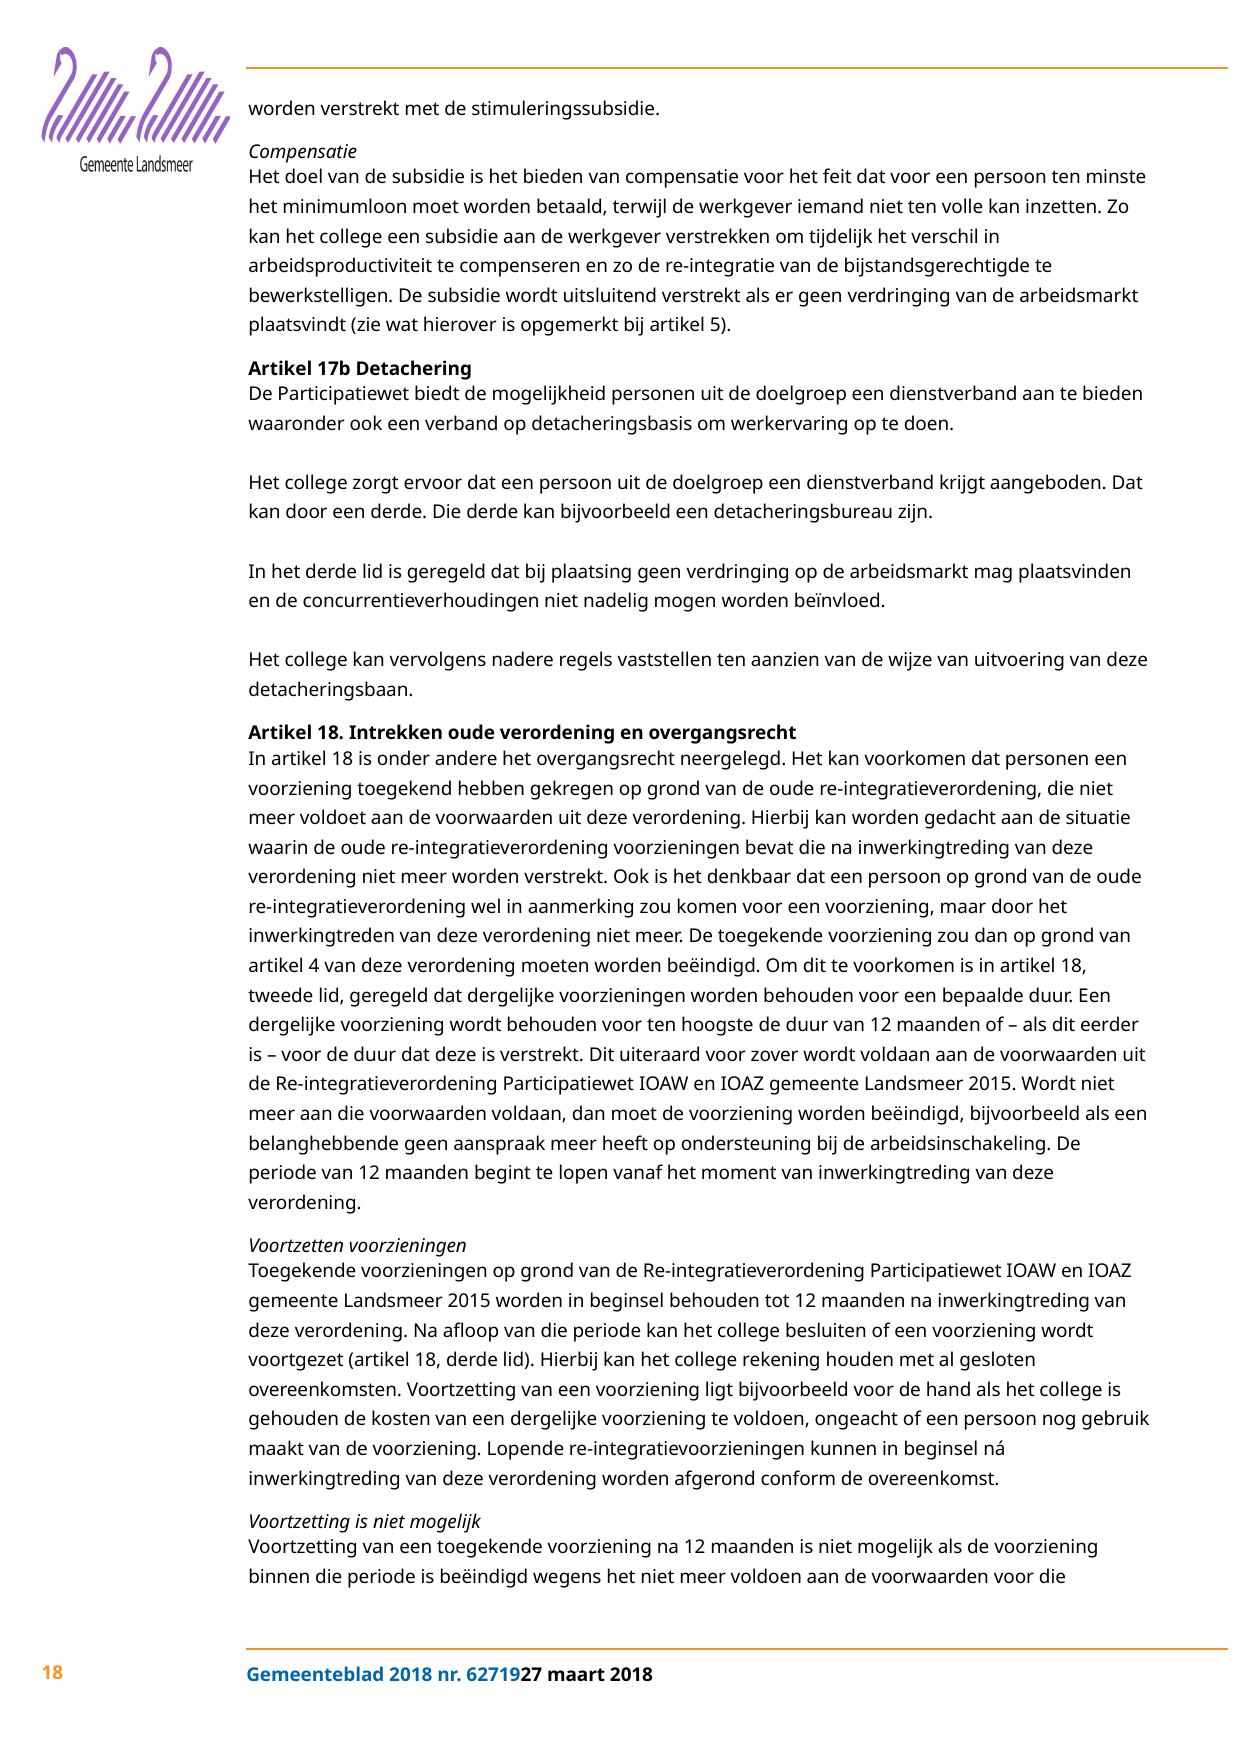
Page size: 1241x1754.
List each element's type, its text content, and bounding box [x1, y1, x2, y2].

text Het college kan vervolgens nadere regels vaststellen ten aanzien van de wijze van uitvoering van deze detacheringsbaan. [248, 647, 1152, 702]
text Artikel 18. Intrekken oude verordening en overgangsrecht [248, 719, 1152, 745]
text Artikel 17b Detachering [248, 355, 1152, 380]
text In het derde lid is geregeld dat bij plaatsing geen verdringing op de arbeidsmarkt mag plaatsvinden en de concurrentieverhoudingen niet nadelig mogen worden beïnvloed. [248, 558, 1152, 613]
text Voortzetting is niet mogelijk [248, 1508, 1152, 1534]
picture [41, 47, 231, 172]
text In artikel 18 is onder andere het overgangsrecht neergelegd. Het kan voorkomen dat personen een voorziening toegekend hebben gekregen op grond van de oude re-integratieverordening, die niet meer voldoet aan de voorwaarden uit deze verordening. Hierbij kan worden gedacht aan de situatie waarin de oude re-integratieverordening voorzieningen bevat die na inwerkingtreding van deze verordening niet meer worden verstrekt. Ook is het denkbaar dat een persoon op grond van de oude re-integratieverordening wel in aanmerking zou komen voor een voorziening, maar door het inwerkingtreden van deze verordening niet meer. De toegekende voorziening zou dan op grond van artikel 4 van deze verordening moeten worden beëindigd. Om dit te voorkomen is in artikel 18, tweede lid, geregeld dat dergelijke voorzieningen worden behouden voor een bepaalde duur. Een dergelijke voorziening wordt behouden voor ten hoogste de duur van 12 maanden of – als dit eerder is – voor de duur dat deze is verstrekt. Dit uiteraard voor zover wordt voldaan aan de voorwaarden uit de Re-integratieverordening Participatiewet IOAW en IOAZ gemeente Landsmeer 2015. Wordt niet meer aan die voorwaarden voldaan, dan moet de voorziening worden beëindigd, bijvoorbeeld als een belanghebbende geen aanspraak meer heeft op ondersteuning bij de arbeidsinschakeling. De periode van 12 maanden begint te lopen vanaf het moment van inwerkingtreding van deze verordening. [248, 745, 1152, 1214]
text Voortzetting van een toegekende voorziening na 12 maanden is niet mogelijk als de voorziening binnen die periode is beëindigd wegens het niet meer voldoen aan de voorwaarden voor die [248, 1534, 1152, 1589]
text Toegekende voorzieningen op grond van de Re-integratieverordening Participatiewet IOAW en IOAZ gemeente Landsmeer 2015 worden in beginsel behouden tot 12 maanden na inwerkingtreding van deze verordening. Na afloop van die periode kan het college besluiten of een voorziening wordt voortgezet (artikel 18, derde lid). Hierbij kan het college rekening houden met al gesloten overeenkomsten. Voortzetting van een voorziening ligt bijvoorbeeld voor de hand als het college is gehouden de kosten van een dergelijke voorziening te voldoen, ongeacht of een persoon nog gebruik maakt van de voorziening. Lopende re-integratievoorzieningen kunnen in beginsel ná inwerkingtreding van deze verordening worden afgerond conform de overeenkomst. [248, 1258, 1152, 1491]
text Het doel van de subsidie is het bieden van compensatie voor het feit dat voor een persoon ten minste het minimumloon moet worden betaald, terwijl de werkgever iemand niet ten volle kan inzetten. Zo kan het college een subsidie aan de werkgever verstrekken om tijdelijk het verschil in arbeidsproductiviteit te compenseren en zo de re-integratie van de bijstandsgerechtigde te bewerkstelligen. De subsidie wordt uitsluitend verstrekt als er geen verdringing van de arbeidsmarkt plaatsvindt (zie wat hierover is opgemerkt bij artikel 5). [248, 164, 1152, 337]
text Voortzetten voorzieningen [248, 1232, 1152, 1258]
text De Participatiewet biedt de mogelijkheid personen uit de doelgroep een dienstverband aan te bieden waaronder ook een verband op detacheringsbasis om werkervaring op te doen. [248, 380, 1152, 436]
text worden verstrekt met de stimuleringssubsidie. [248, 95, 1152, 121]
text Het college zorgt ervoor dat een persoon uit de doelgroep een dienstverband krijgt aangeboden. Dat kan door een derde. Die derde kan bijvoorbeeld een detacheringsbureau zijn. [248, 469, 1152, 524]
text Compensatie [248, 138, 1152, 164]
